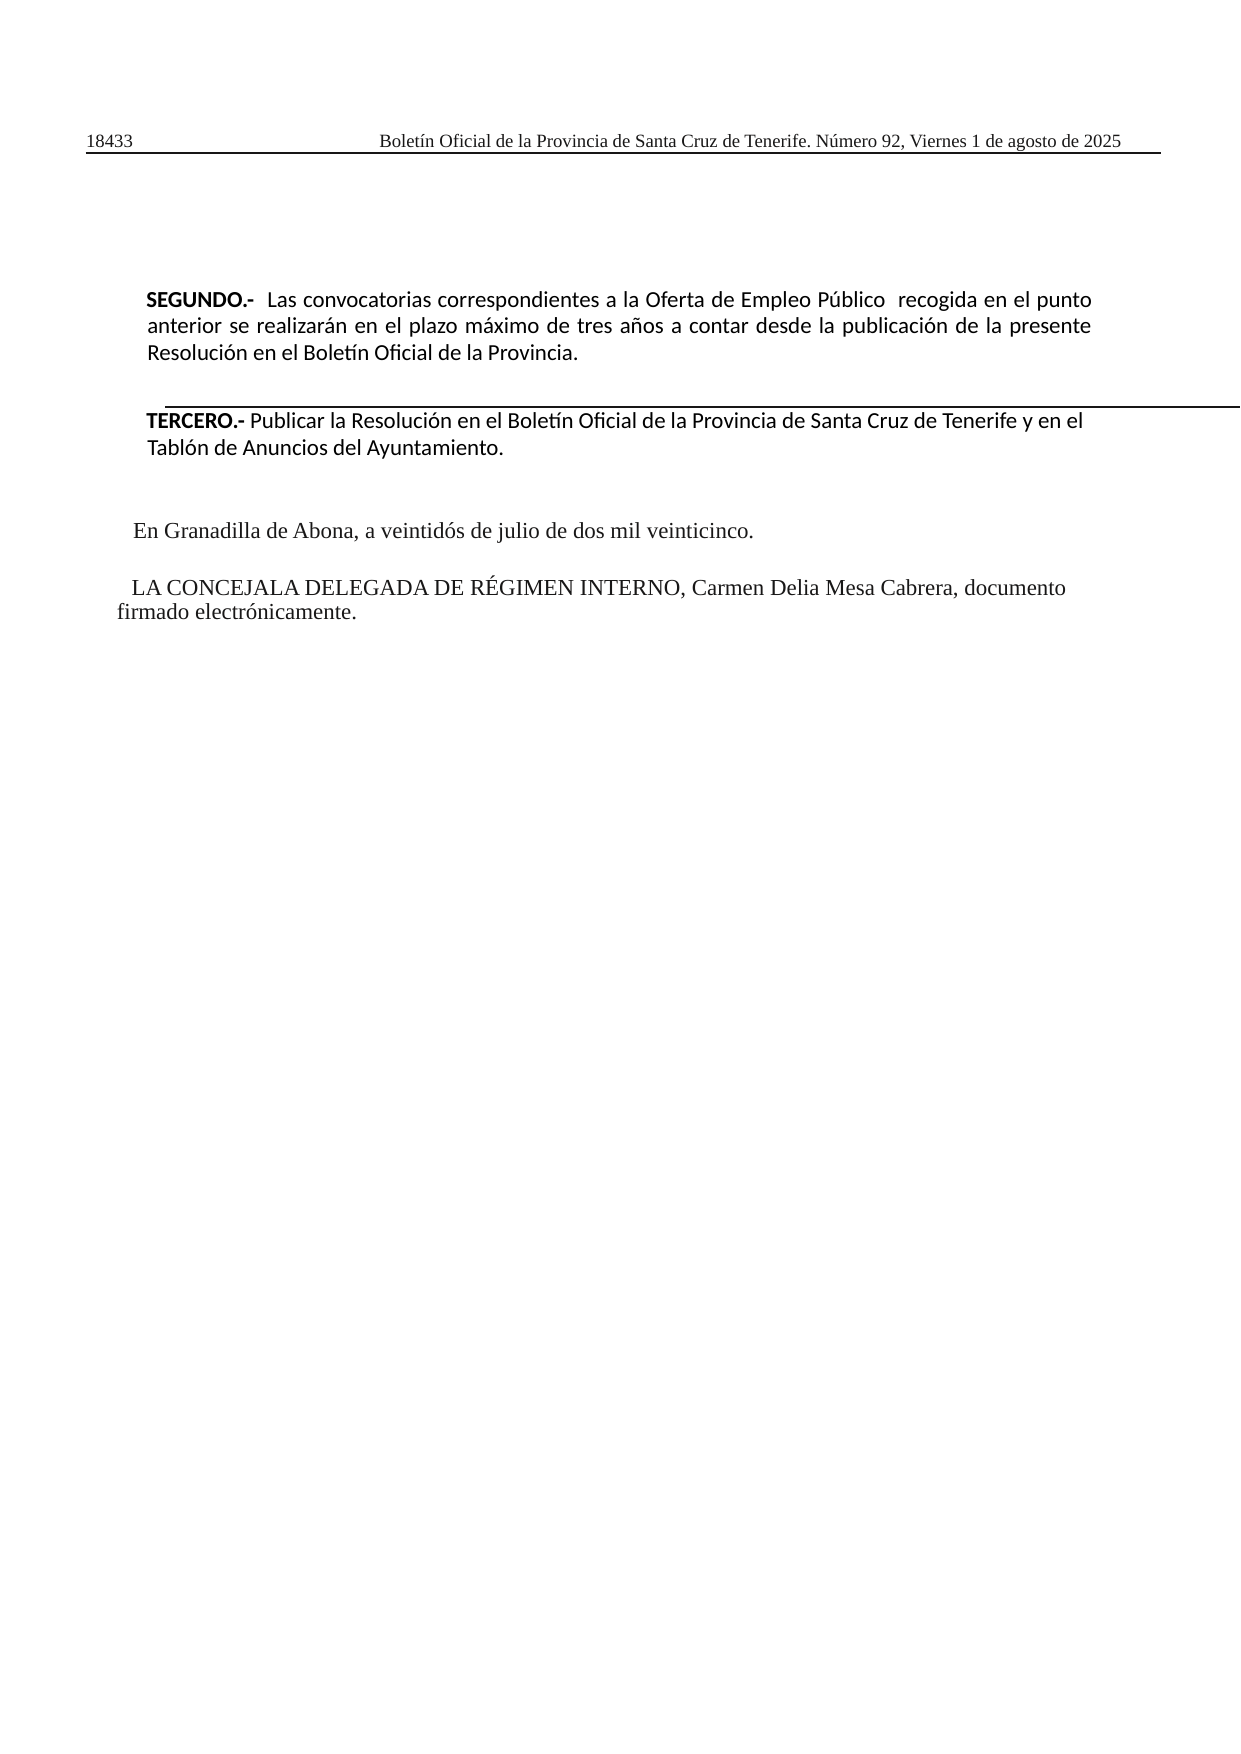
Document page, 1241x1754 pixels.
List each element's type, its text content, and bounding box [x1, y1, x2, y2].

text TERCERO.- Publicar la Resolución en el Boletín Oficial de la Provincia de Santa Cruz de Tenerife y en el Tablón de Anuncios del Ayuntamiento. [146, 392, 1094, 461]
text 18433 Boletín Oficial de la Provincia de Santa Cruz de Tenerife. Número 92, Viernes 1 de agosto de 2025 [86, 130, 1122, 152]
text LA CONCEJALA DELEGADA DE RÉGIMEN INTERNO, Carmen Delia Mesa Cabrera, documento firmado electrónicamente. [117, 577, 1122, 624]
text En Granadilla de Abona, a veintidós de julio de dos mil veinticinco. [133, 520, 1122, 544]
text SEGUNDO.- Las convocatorias correspondientes a la Oferta de Empleo Público recogida en el punto anterior se realizarán en el plazo máximo de tres años a contar desde la publicación de la presente Resolución en el Boletín Oficial de la Provincia. [146, 286, 1094, 366]
